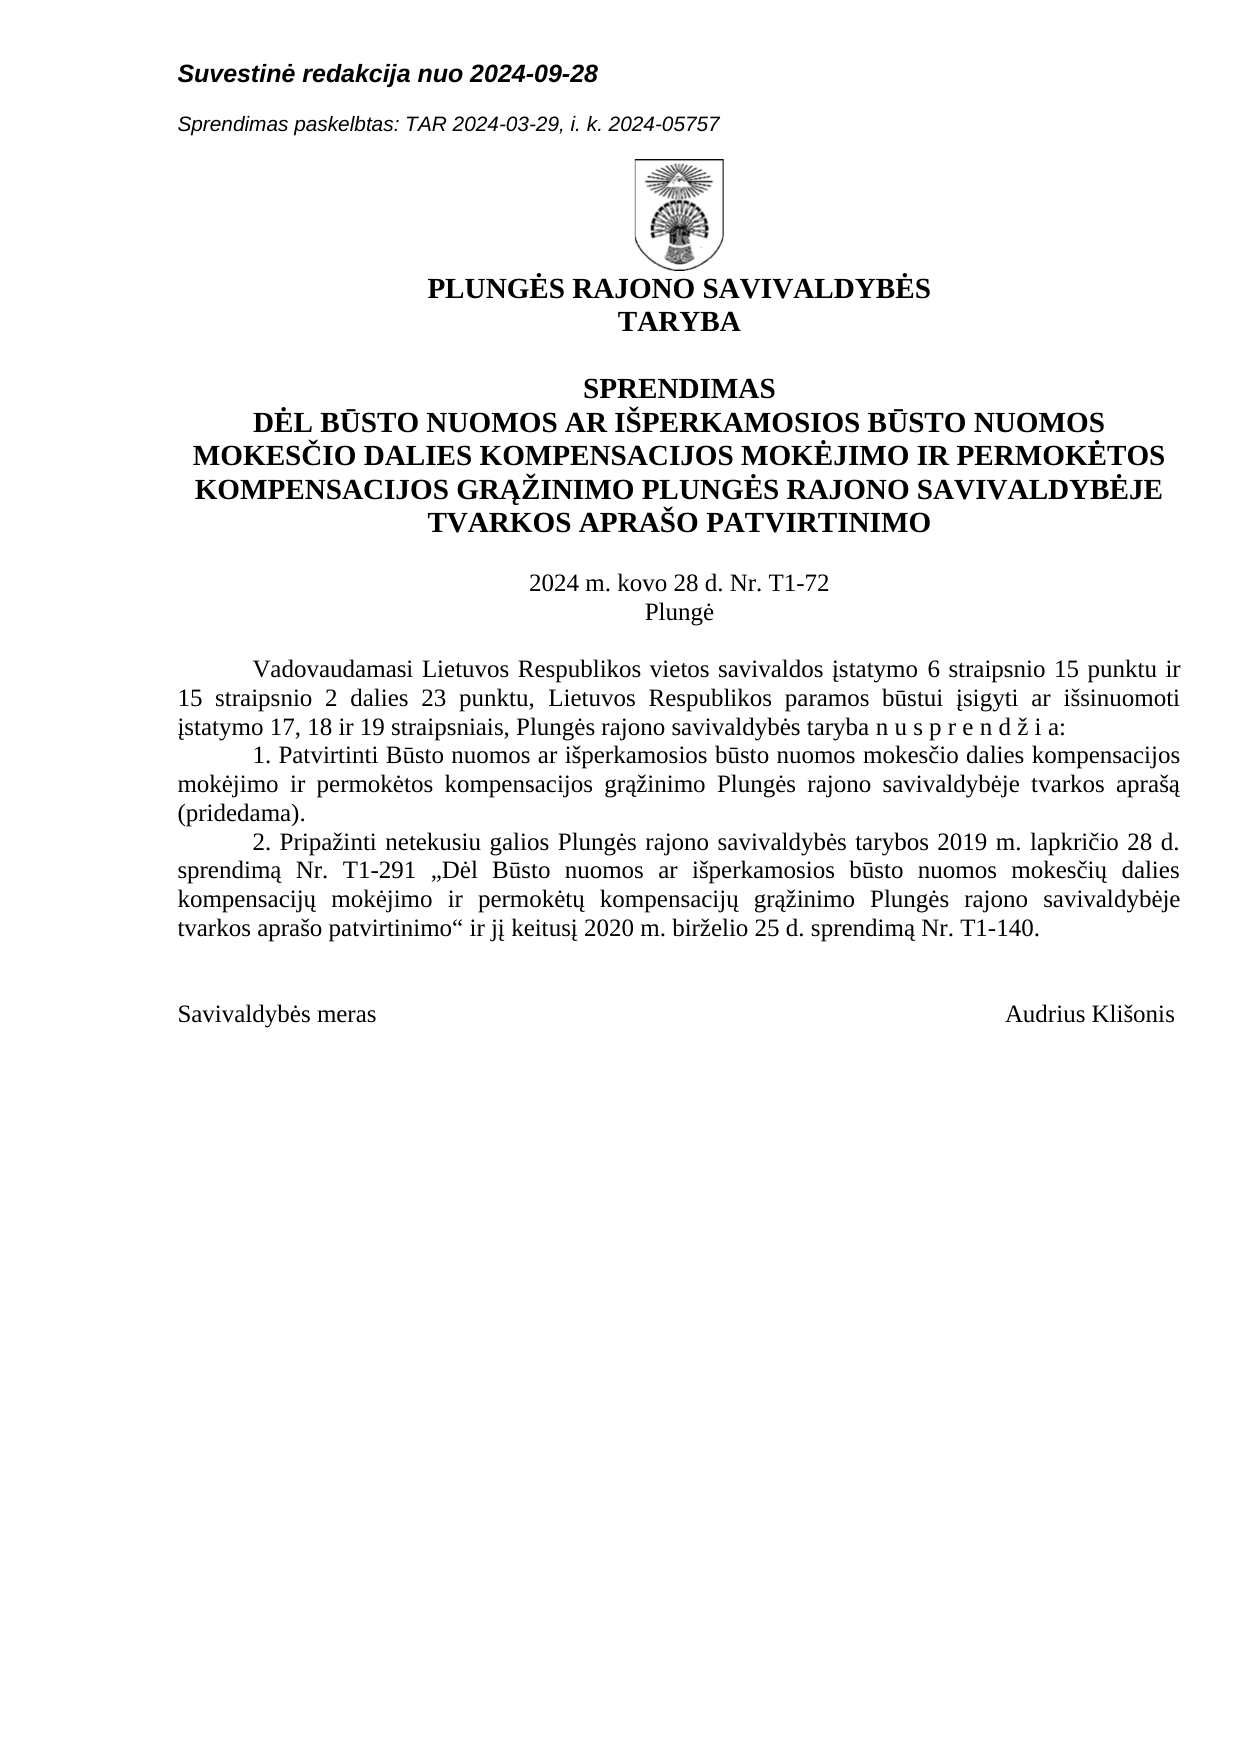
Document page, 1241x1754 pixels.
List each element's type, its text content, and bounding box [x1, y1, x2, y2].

text TARYBA [177, 304, 1181, 338]
text Savivaldybės meras Audrius Klišonis [177, 999, 1181, 1028]
subtitle SPRENDIMAS [177, 371, 1181, 405]
text Plungė [177, 597, 1181, 625]
text Sprendimas paskelbtas: TAR 2024-03-29, i. k. 2024-05757 [177, 112, 1181, 136]
text Suvestinė redakcija nuo 2024-09-28 [177, 59, 1181, 88]
text PLUNGĖS RAJONO SAVIVALDYBĖS [177, 271, 1181, 304]
text DĖL BŪSTO NUOMOS AR IŠPERKAMOSIOS BŪSTO NUOMOS MOKESČIO DALIES KOMPENSACIJOS MOKĖJIMO IR PERMOKĖTOS KOMPENSACIJOS GRĄŽINIMO PLUNGĖS RAJONO SAVIVALDYBĖJE TVARKOS APRAŠO PATVIRTINIMO [177, 405, 1181, 539]
text Vadovaudamasi Lietuvos Respublikos vietos savivaldos įstatymo 6 straipsnio 15 punktu ir 15 straipsnio 2 dalies 23 punktu, Lietuvos Respublikos paramos būstui įsigyti ar išsinuomoti įstatymo 17, 18 ir 19 straipsniais, Plungės rajono savivaldybės taryba nusprendžia: [177, 654, 1181, 740]
text 2. Pripažinti netekusiu galios Plungės rajono savivaldybės tarybos 2019 m. lapkričio 28 d. sprendimą Nr. T1-291 „Dėl Būsto nuomos ar išperkamosios būsto nuomos mokesčių dalies kompensacijų mokėjimo ir permokėtų kompensacijų grąžinimo Plungės rajono savivaldybėje tvarkos aprašo patvirtinimo“ ir jį keitusį 2020 m. birželio 25 d. sprendimą Nr. T1-140. [177, 827, 1181, 942]
text 1. Patvirtinti Būsto nuomos ar išperkamosios būsto nuomos mokesčio dalies kompensacijos mokėjimo ir permokėtos kompensacijos grąžinimo Plungės rajono savivaldybėje tvarkos aprašą (pridedama). [177, 740, 1181, 827]
text 2024 m. kovo 28 d. Nr. T1-72 [177, 568, 1181, 597]
